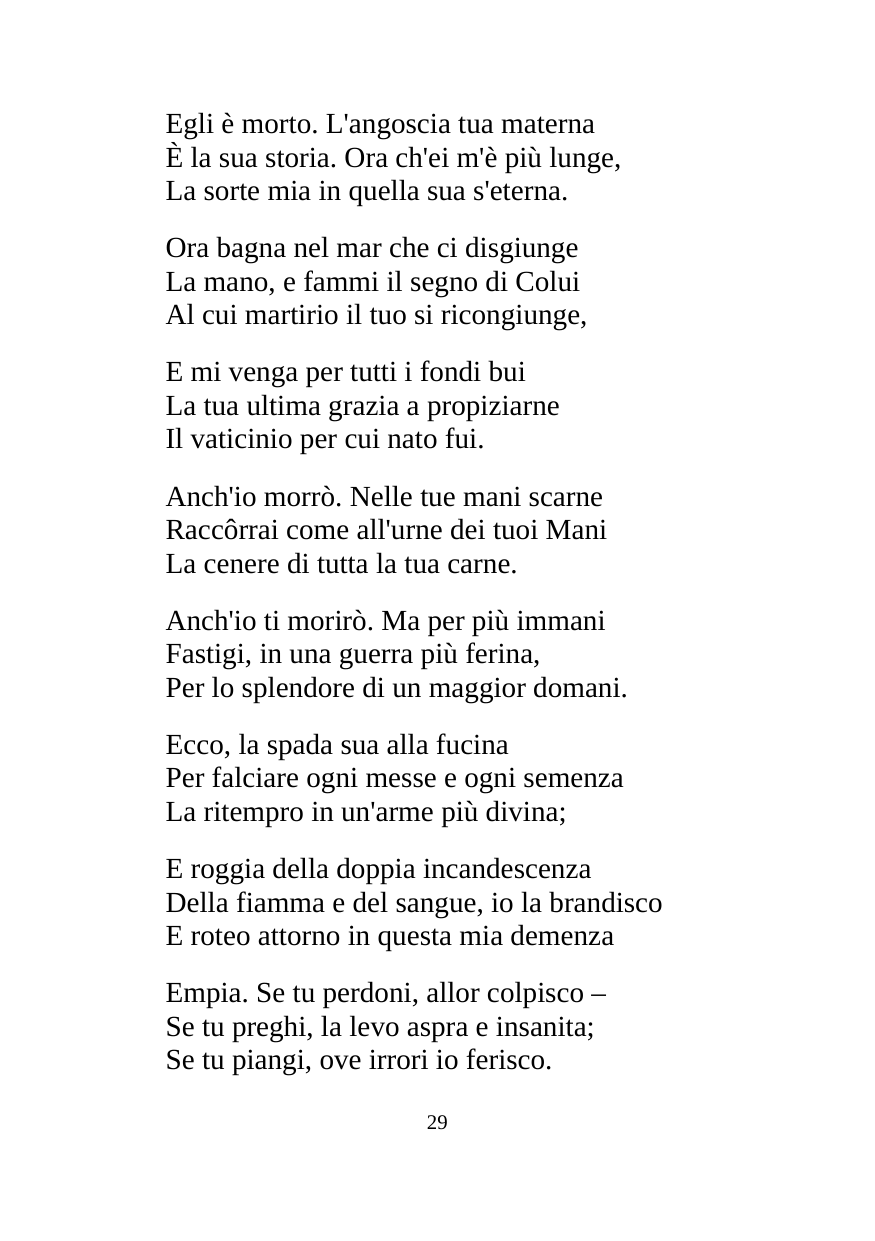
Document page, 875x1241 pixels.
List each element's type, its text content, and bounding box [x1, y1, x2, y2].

text E roggia della doppia incandescenza Della fiamma e del sangue, io la brandisco E roteo attorno in questa mia demenza [165, 851, 768, 952]
text Anch'io ti morirò. Ma per più immani Fastigi, in una guerra più ferina, Per lo splendore di un maggior domani. [165, 603, 768, 703]
text Ecco, la spada sua alla fucina Per falciare ogni messe e ogni semenza La ritempro in un'arme più divina; [165, 727, 768, 828]
text Egli è morto. L'angoscia tua materna È la sua storia. Ora ch'ei m'è più lunge, La sorte mia in quella sua s'eterna. [165, 106, 768, 207]
text Anch'io morrò. Nelle tue mani scarne Raccôrrai come all'urne dei tuoi Mani La cenere di tutta la tua carne. [165, 479, 768, 579]
text Ora bagna nel mar che ci disgiunge La mano, e fammi il segno di Colui Al cui martirio il tuo si ricongiunge, [165, 230, 768, 331]
text Empia. Se tu perdoni, allor colpisco – Se tu preghi, la levo aspra e insanita; Se tu piangi, ove irrori io ferisco. [165, 975, 768, 1076]
text E mi venga per tutti i fondi bui La tua ultima grazia a propiziarne Il vaticinio per cui nato fui. [165, 354, 768, 455]
